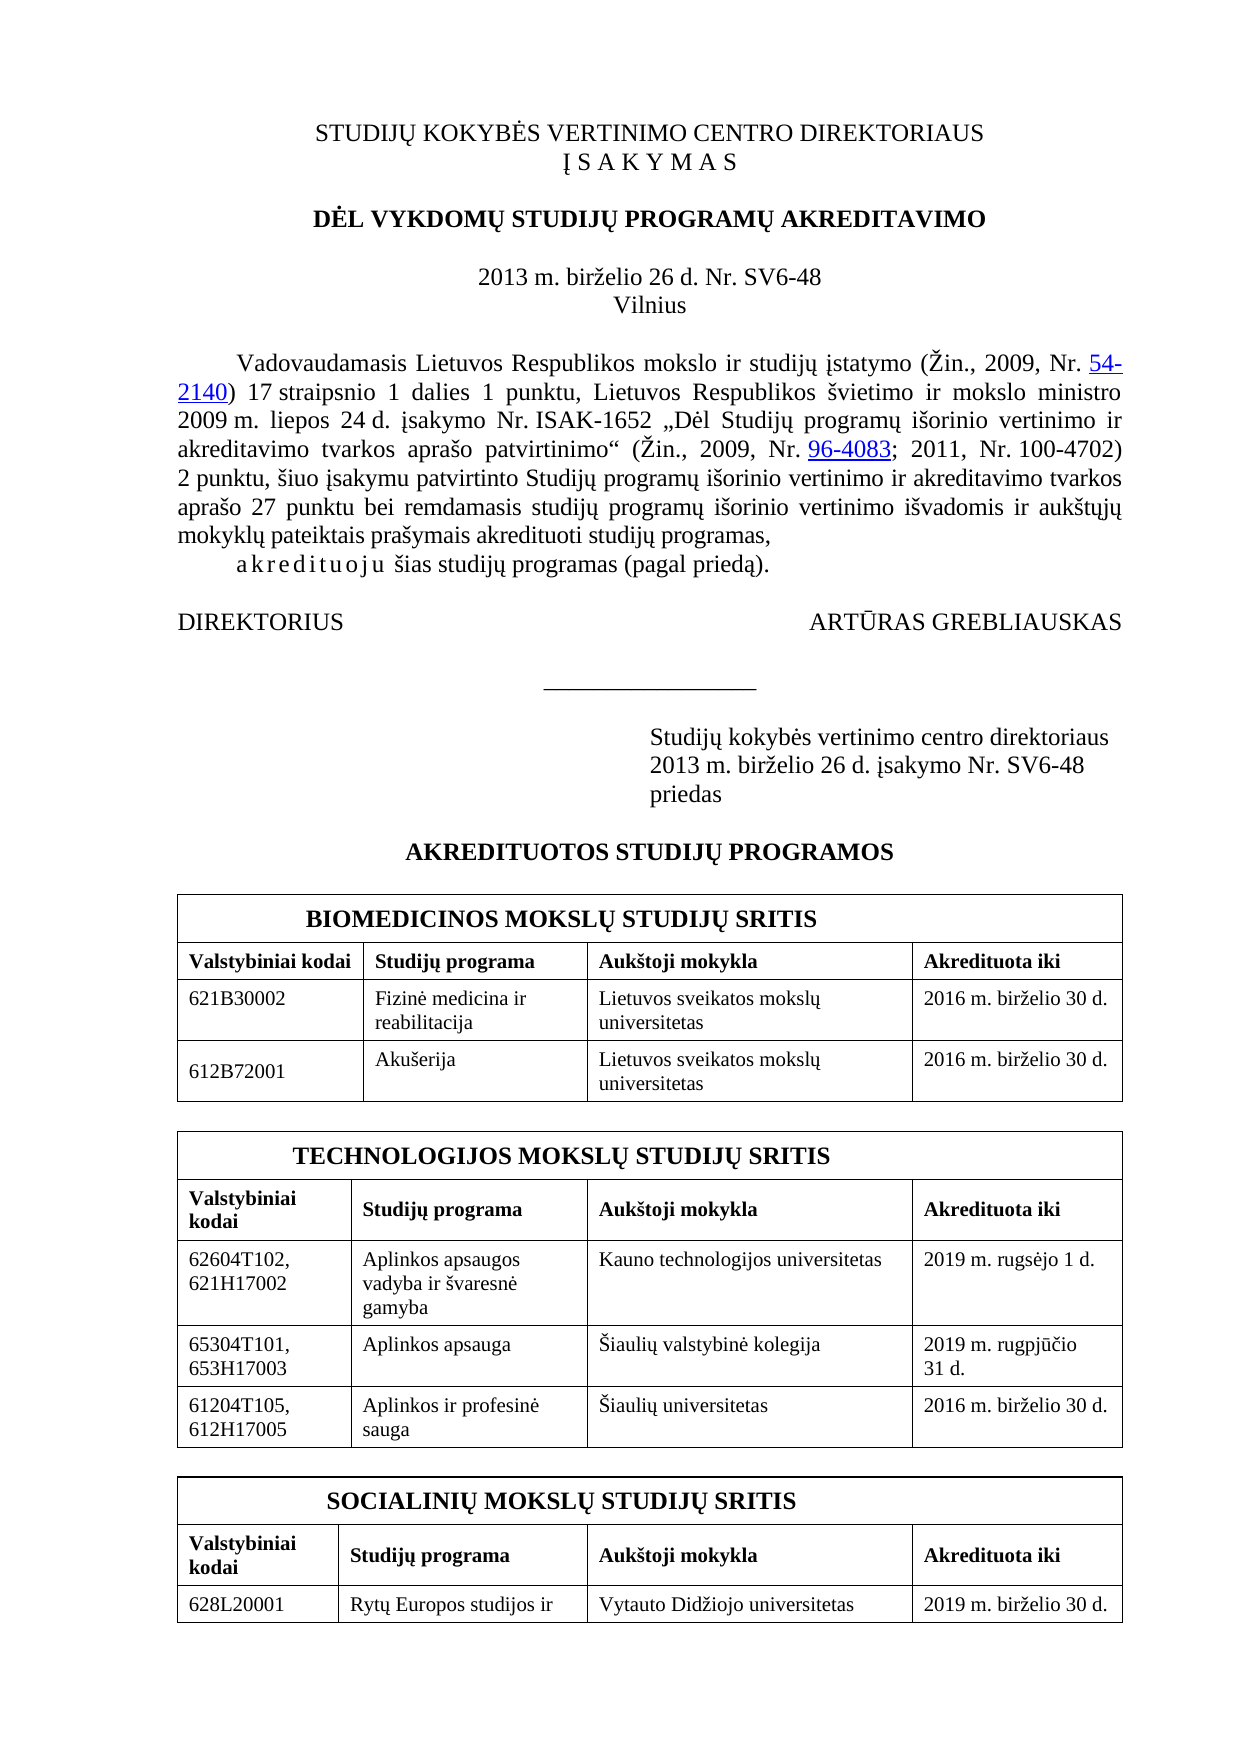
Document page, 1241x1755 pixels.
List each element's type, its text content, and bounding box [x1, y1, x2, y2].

table_cell 621B30002 [178, 980, 363, 1040]
table_cell 61204T105, 612H17005 [178, 1387, 351, 1447]
table_cell 2019 m. birželio 30 d. [913, 1586, 1122, 1622]
text DĖL VYKDOMŲ STUDIJŲ PROGRAMŲ AKREDITAVIMO [177, 204, 1122, 233]
table_cell Šiaulių universitetas [588, 1387, 912, 1447]
text Į S A K Y M A S [177, 147, 1122, 176]
table_cell Lietuvos sveikatos mokslų universitetas [588, 980, 912, 1040]
table_cell Kauno technologijos universitetas [588, 1241, 912, 1324]
table_cell Lietuvos sveikatos mokslų universitetas [588, 1041, 912, 1101]
table_cell Studijų programa [364, 943, 587, 979]
table_cell Šiaulių valstybinė kolegija [588, 1326, 912, 1386]
table_cell Akušerija [364, 1041, 587, 1101]
table_cell Aukštoji mokykla [588, 1180, 912, 1239]
table_cell Rytų Europos studijos ir [339, 1586, 587, 1622]
table_cell Studijų programa [352, 1180, 587, 1239]
table_cell Studijų programa [339, 1525, 587, 1585]
table_cell Akredituota iki [913, 1525, 1122, 1585]
table_cell 62604T102, 621H17002 [178, 1241, 351, 1324]
table_cell 2016 m. birželio 30 d. [913, 980, 1122, 1040]
text Vilnius [177, 291, 1122, 319]
text priedas [649, 779, 1122, 808]
table_cell Akredituota iki [913, 943, 1122, 979]
table_cell 2016 m. birželio 30 d. [913, 1387, 1122, 1447]
text Studijų kokybės vertinimo centro direktoriaus 2013 m. birželio 26 d. įsakymo Nr. SV6-48 [649, 722, 1122, 779]
table_cell Valstybiniai kodai [178, 943, 363, 979]
table_cell Valstybiniai kodai [178, 1525, 338, 1585]
table_cell Aplinkos apsaugos vadyba ir švaresnė gamyba [352, 1241, 587, 1324]
table_cell Aukštoji mokykla [588, 1525, 912, 1585]
text Direktorius Artūras Grebliauskas [177, 607, 1122, 636]
table_header socialinių mokslų studijų sritis [178, 1478, 1122, 1524]
table_cell Vytauto Didžiojo universitetas [588, 1586, 912, 1622]
table_cell 2016 m. birželio 30 d. [913, 1041, 1122, 1101]
table_cell Aplinkos apsauga [352, 1326, 587, 1386]
text Vadovaudamasis Lietuvos Respublikos mokslo ir studijų įstatymo (Žin., 2009, Nr. 54-2140) 17 straipsnio 1 dalies 1 punktu, Lietuvos Respublikos švietimo ir mokslo ministro 2009 m. liepos 24 d. įsakymo Nr. ISAK-1652 „Dėl studijų programų išorinio vertinimo ir akreditavimo tvarkos aprašo patvirtinimo“ (Žin., 2009, Nr. 96-4083; 2011, Nr. 100-4702) 2 punktu, šiuo įsakymu patvirtinto Studijų programų išorinio vertinimo ir akreditavimo tvarkos aprašo 27 punktu bei remdamasis studijų programų išorinio vertinimo išvadomis ir aukštųjų mokyklų pateiktais prašymais akredituoti studijų programas, [177, 348, 1122, 549]
table_cell Valstybiniai kodai [178, 1180, 351, 1239]
table_header TECHNOLOGIJOS mokslų studijų sritis [178, 1132, 1122, 1178]
table_cell 2019 m. rugpjūčio 31 d. [913, 1326, 1122, 1386]
table_cell 612B72001 [178, 1041, 363, 1101]
table_cell Aukštoji mokykla [588, 943, 912, 979]
table_cell Akredituota iki [913, 1180, 1122, 1239]
text 2013 m. birželio 26 d. Nr. SV6-48 [177, 262, 1122, 291]
table_cell Aplinkos ir profesinė sauga [352, 1387, 587, 1447]
table_cell 65304T101, 653H17003 [178, 1326, 351, 1386]
text STUDIJŲ KOKYBĖS VERTINIMO CENTRO DIREKTORIAUS [177, 118, 1122, 147]
text akredituoju šias studijų programas (pagal priedą). [177, 549, 1122, 578]
table_cell 628L20001 [178, 1586, 338, 1622]
table_cell 2019 m. rugsėjo 1 d. [913, 1241, 1122, 1324]
text AKREDITUOTos STUDIJŲ PROGRAMos [177, 837, 1122, 866]
table_header BIOMEDICINOS mokslų studijų sritis [178, 895, 1122, 942]
table_cell Fizinė medicina ir reabilitacija [364, 980, 587, 1040]
text _________________ [177, 664, 1122, 693]
